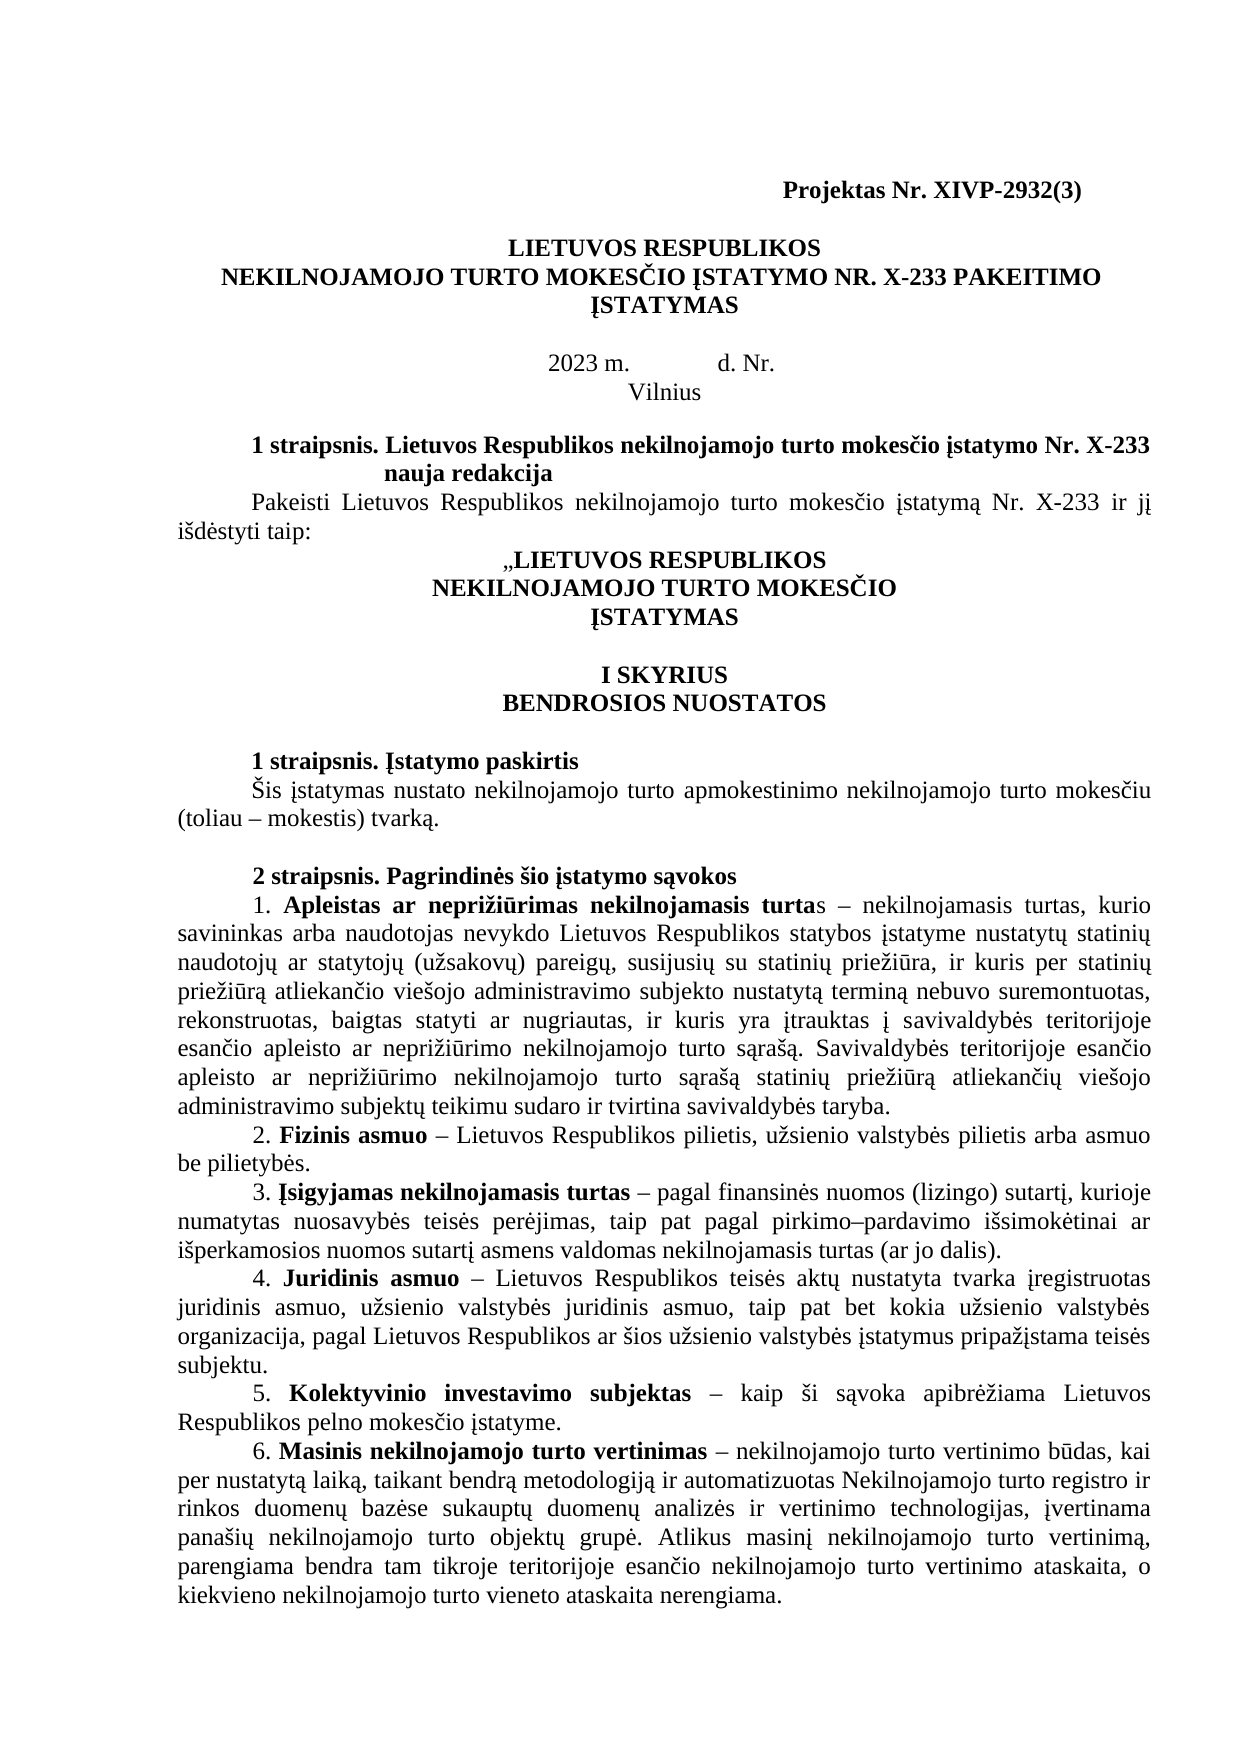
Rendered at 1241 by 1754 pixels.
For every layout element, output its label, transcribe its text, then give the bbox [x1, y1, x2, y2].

text 1. Apleistas ar neprižiūrimas nekilnojamasis turtas – nekilnojamasis turtas, kurio savininkas arba naudotojas nevykdo Lietuvos Respublikos statybos įstatyme nustatytų statinių naudotojų ar statytojų (užsakovų) pareigų, susijusių su statinių priežiūra, ir kuris per statinių priežiūrą atliekančio viešojo administravimo subjekto nustatytą terminą nebuvo suremontuotas, rekonstruotas, baigtas statyti ar nugriautas, ir kuris yra įtrauktas į savivaldybės teritorijoje esančio apleisto ar neprižiūrimo nekilnojamojo turto sąrašą. Savivaldybės teritorijoje esančio apleisto ar neprižiūrimo nekilnojamojo turto sąrašą statinių priežiūrą atliekančių viešojo administravimo subjektų teikimu sudaro ir tvirtina savivaldybės taryba. [177, 890, 1152, 1120]
text ĮSTATYMAS [177, 291, 1152, 319]
subtitle I SKYRIUS [177, 660, 1152, 688]
text Vilnius [177, 377, 1152, 406]
text 2023 m. d. Nr. [177, 348, 1152, 377]
text NEKILNOJAMOJO TURTO MOKESČIO [177, 573, 1152, 602]
text Šis įstatymas nustato nekilnojamojo turto apmokestinimo nekilnojamojo turto mokesčiu (toliau – mokestis) tvarką. [177, 775, 1152, 832]
text 2 straipsnis. Pagrindinės šio įstatymo sąvokos [177, 861, 1152, 890]
text 4. Juridinis asmuo – Lietuvos Respublikos teisės aktų nustatyta tvarka įregistruotas juridinis asmuo, užsienio valstybės juridinis asmuo, taip pat bet kokia užsienio valstybės organizacija, pagal Lietuvos Respublikos ar šios užsienio valstybės įstatymus pripažįstama teisės subjektu. [177, 1263, 1152, 1378]
text Projektas Nr. XIVP-2932(3) [783, 176, 1152, 204]
text 1 straipsnis. Įstatymo paskirtis [177, 746, 1152, 775]
text NEKILNOJAMOJO TURTO MOKESČIO ĮSTATYMO NR. X-233 PAKEITIMO [177, 262, 1152, 291]
text Pakeisti Lietuvos Respublikos nekilnojamojo turto mokesčio įstatymą Nr. X-233 ir jį išdėstyti taip: [177, 487, 1152, 545]
text „LIETUVOS RESPUBLIKOS [177, 545, 1152, 573]
text ĮSTATYMAS [177, 602, 1152, 631]
text 5. Kolektyvinio investavimo subjektas – kaip ši sąvoka apibrėžiama Lietuvos Respublikos pelno mokesčio įstatyme. [177, 1378, 1152, 1436]
text 1 straipsnis. Lietuvos Respublikos nekilnojamojo turto mokesčio įstatymo Nr. X-233 nauja redakcija [251, 430, 1152, 487]
text 3. Įsigyjamas nekilnojamasis turtas – pagal finansinės nuomos (lizingo) sutartį, kurioje numatytas nuosavybės teisės perėjimas, taip pat pagal pirkimo–pardavimo išsimokėtinai ar išperkamosios nuomos sutartį asmens valdomas nekilnojamasis turtas (ar jo dalis). [177, 1177, 1152, 1263]
subtitle BENDROSIOS NUOSTATOS [177, 688, 1152, 717]
text 2. Fizinis asmuo – Lietuvos Respublikos pilietis, užsienio valstybės pilietis arba asmuo be pilietybės. [177, 1120, 1152, 1177]
text LIETUVOS RESPUBLIKOS [177, 233, 1152, 262]
text 6. Masinis nekilnojamojo turto vertinimas – nekilnojamojo turto vertinimo būdas, kai per nustatytą laiką, taikant bendrą metodologiją ir automatizuotas Nekilnojamojo turto registro ir rinkos duomenų bazėse sukauptų duomenų analizės ir vertinimo technologijas, įvertinama panašių nekilnojamojo turto objektų grupė. Atlikus masinį nekilnojamojo turto vertinimą, parengiama bendra tam tikroje teritorijoje esančio nekilnojamojo turto vertinimo ataskaita, o kiekvieno nekilnojamojo turto vieneto ataskaita nerengiama. [177, 1436, 1152, 1608]
